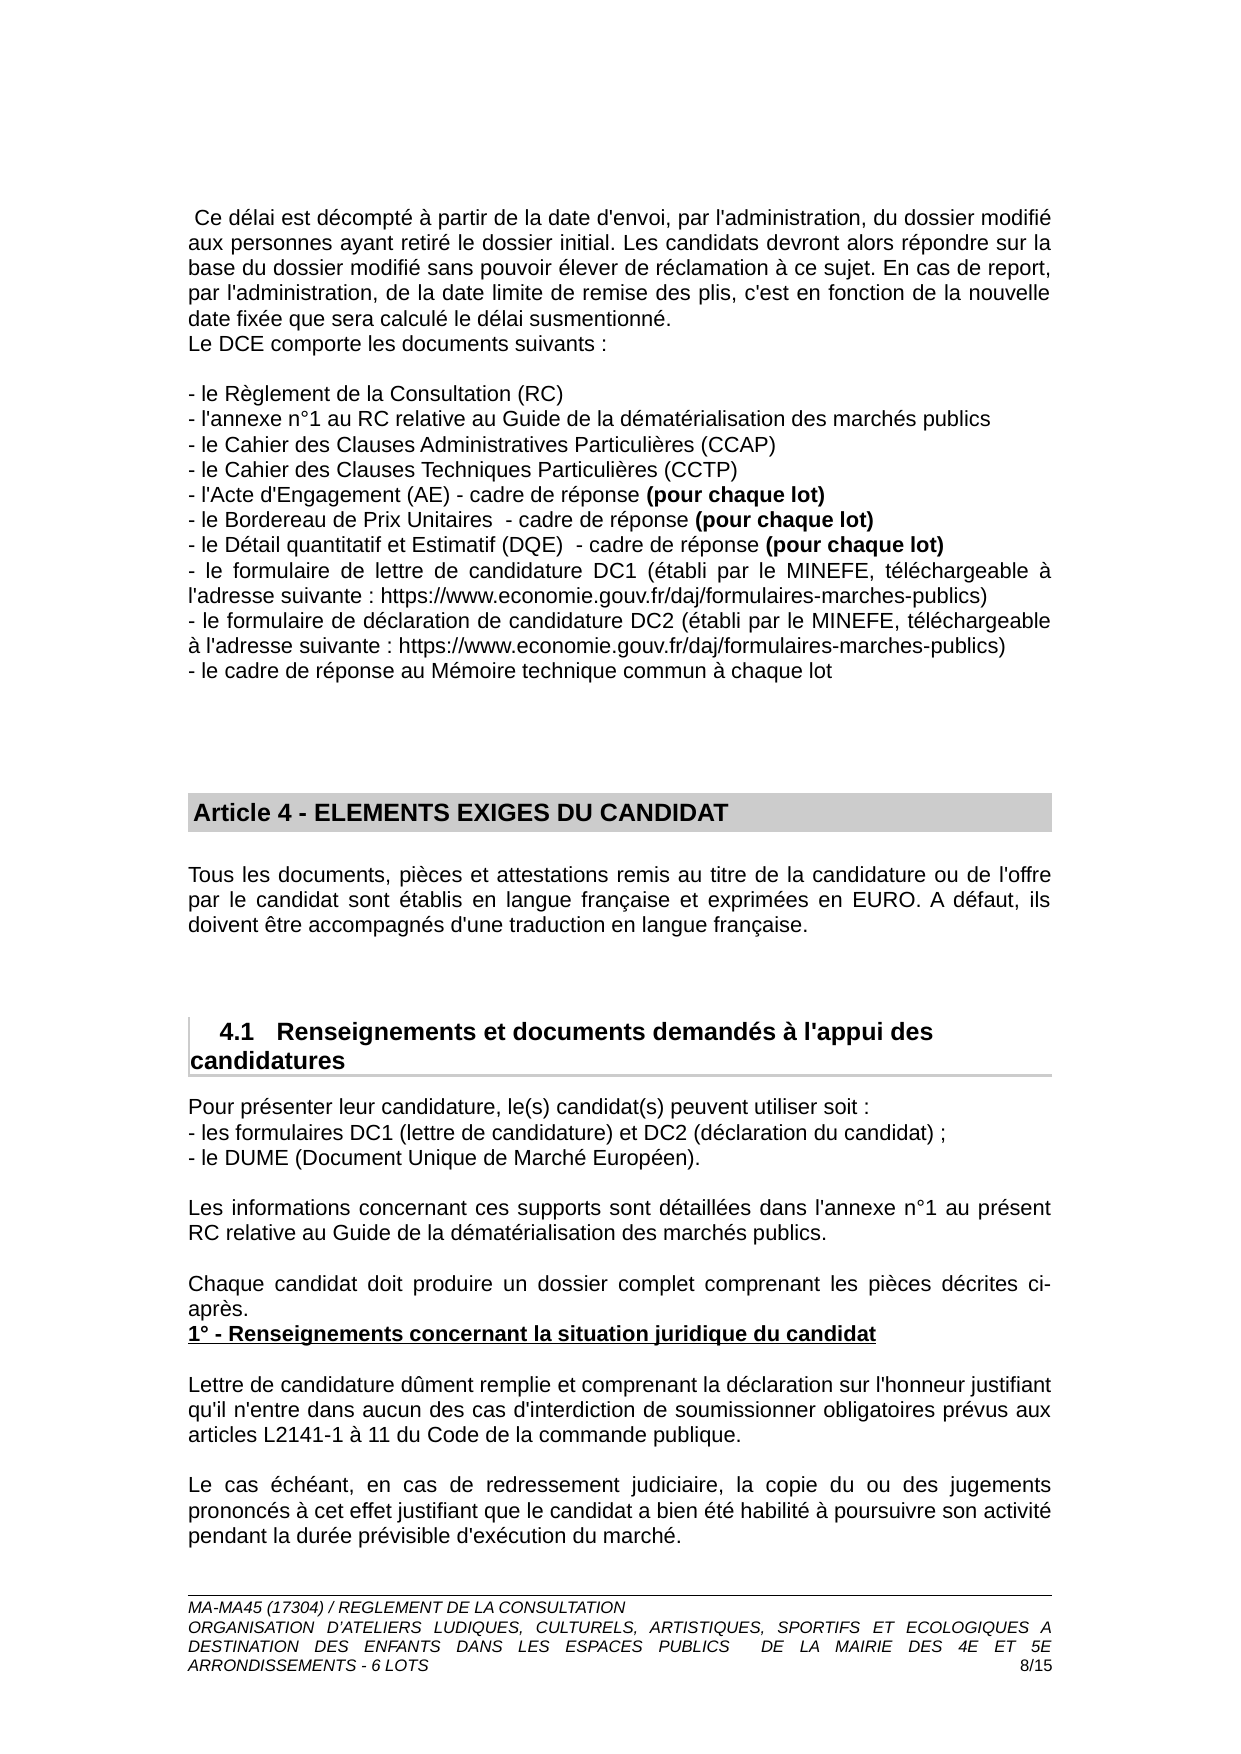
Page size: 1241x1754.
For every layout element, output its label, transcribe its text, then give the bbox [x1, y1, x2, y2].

text - les formulaires DC1 (lettre de candidature) et DC2 (déclaration du candidat) ; [188, 1119, 1052, 1145]
text - le formulaire de déclaration de candidature DC2 (établi par le MINEFE, téléchargeable à l'adresse suivante : https://www.economie.gouv.fr/daj/formulaires-marches-publics) [188, 608, 1052, 658]
text 1° - Renseignements concernant la situation juridique du candidat [188, 1321, 1052, 1346]
text Le DCE comporte les documents suivants : [188, 331, 1052, 356]
text - le DUME (Document Unique de Marché Européen). [188, 1145, 1052, 1170]
text - le formulaire de lettre de candidature DC1 (établi par le MINEFE, téléchargeable à l'adresse suivante : https://www.economie.gouv.fr/daj/formulaires-marches-publics) [188, 557, 1052, 608]
text - l'Acte d'Engagement (AE) - cadre de réponse (pour chaque lot) [188, 482, 1052, 507]
text Tous les documents, pièces et attestations remis au titre de la candidature ou de l'offre par le candidat sont établis en langue française et exprimées en EURO. A défaut, ils doivent être accompagnés d'une traduction en langue française. [188, 861, 1052, 937]
text - le cadre de réponse au Mémoire technique commun à chaque lot [188, 658, 1052, 683]
text Ce délai est décompté à partir de la date d'envoi, par l'administration, du dossier modifié aux personnes ayant retiré le dossier initial. Les candidats devront alors répondre sur la base du dossier modifié sans pouvoir élever de réclamation à ce sujet. En cas de report, par l'administration, de la date limite de remise des plis, c'est en fonction de la nouvelle date fixée que sera calculé le délai susmentionné. [188, 204, 1052, 331]
text - le Cahier des Clauses Administratives Particulières (CCAP) [188, 431, 1052, 457]
text Lettre de candidature dûment remplie et comprenant la déclaration sur l'honneur justifiant qu'il n'entre dans aucun des cas d'interdiction de soumissionner obligatoires prévus aux articles L2141-1 à 11 du Code de la commande publique. [188, 1372, 1052, 1447]
text Le cas échéant, en cas de redressement judiciaire, la copie du ou des jugements prononcés à cet effet justifiant que le candidat a bien été habilité à poursuivre son activité pendant la durée prévisible d'exécution du marché. [188, 1472, 1052, 1548]
subtitle ELEMENTS EXIGES DU CANDIDAT [190, 795, 1050, 830]
text Chaque candidat doit produire un dossier complet comprenant les pièces décrites ci-après. [188, 1271, 1052, 1321]
text - le Cahier des Clauses Techniques Particulières (CCTP) [188, 457, 1052, 482]
text - le Bordereau de Prix Unitaires - cadre de réponse (pour chaque lot) [188, 507, 1052, 532]
text - le Règlement de la Consultation (RC) [188, 381, 1052, 406]
subtitle Renseignements et documents demandés à l'appui des candidatures [190, 1017, 1052, 1074]
text Les informations concernant ces supports sont détaillées dans l'annexe n°1 au présent RC relative au Guide de la dématérialisation des marchés publics. [188, 1195, 1052, 1246]
text - le Détail quantitatif et Estimatif (DQE) - cadre de réponse (pour chaque lot) [188, 532, 1052, 557]
text - l'annexe n°1 au RC relative au Guide de la dématérialisation des marchés publics [188, 406, 1052, 431]
text Pour présenter leur candidature, le(s) candidat(s) peuvent utiliser soit : [188, 1094, 1052, 1119]
